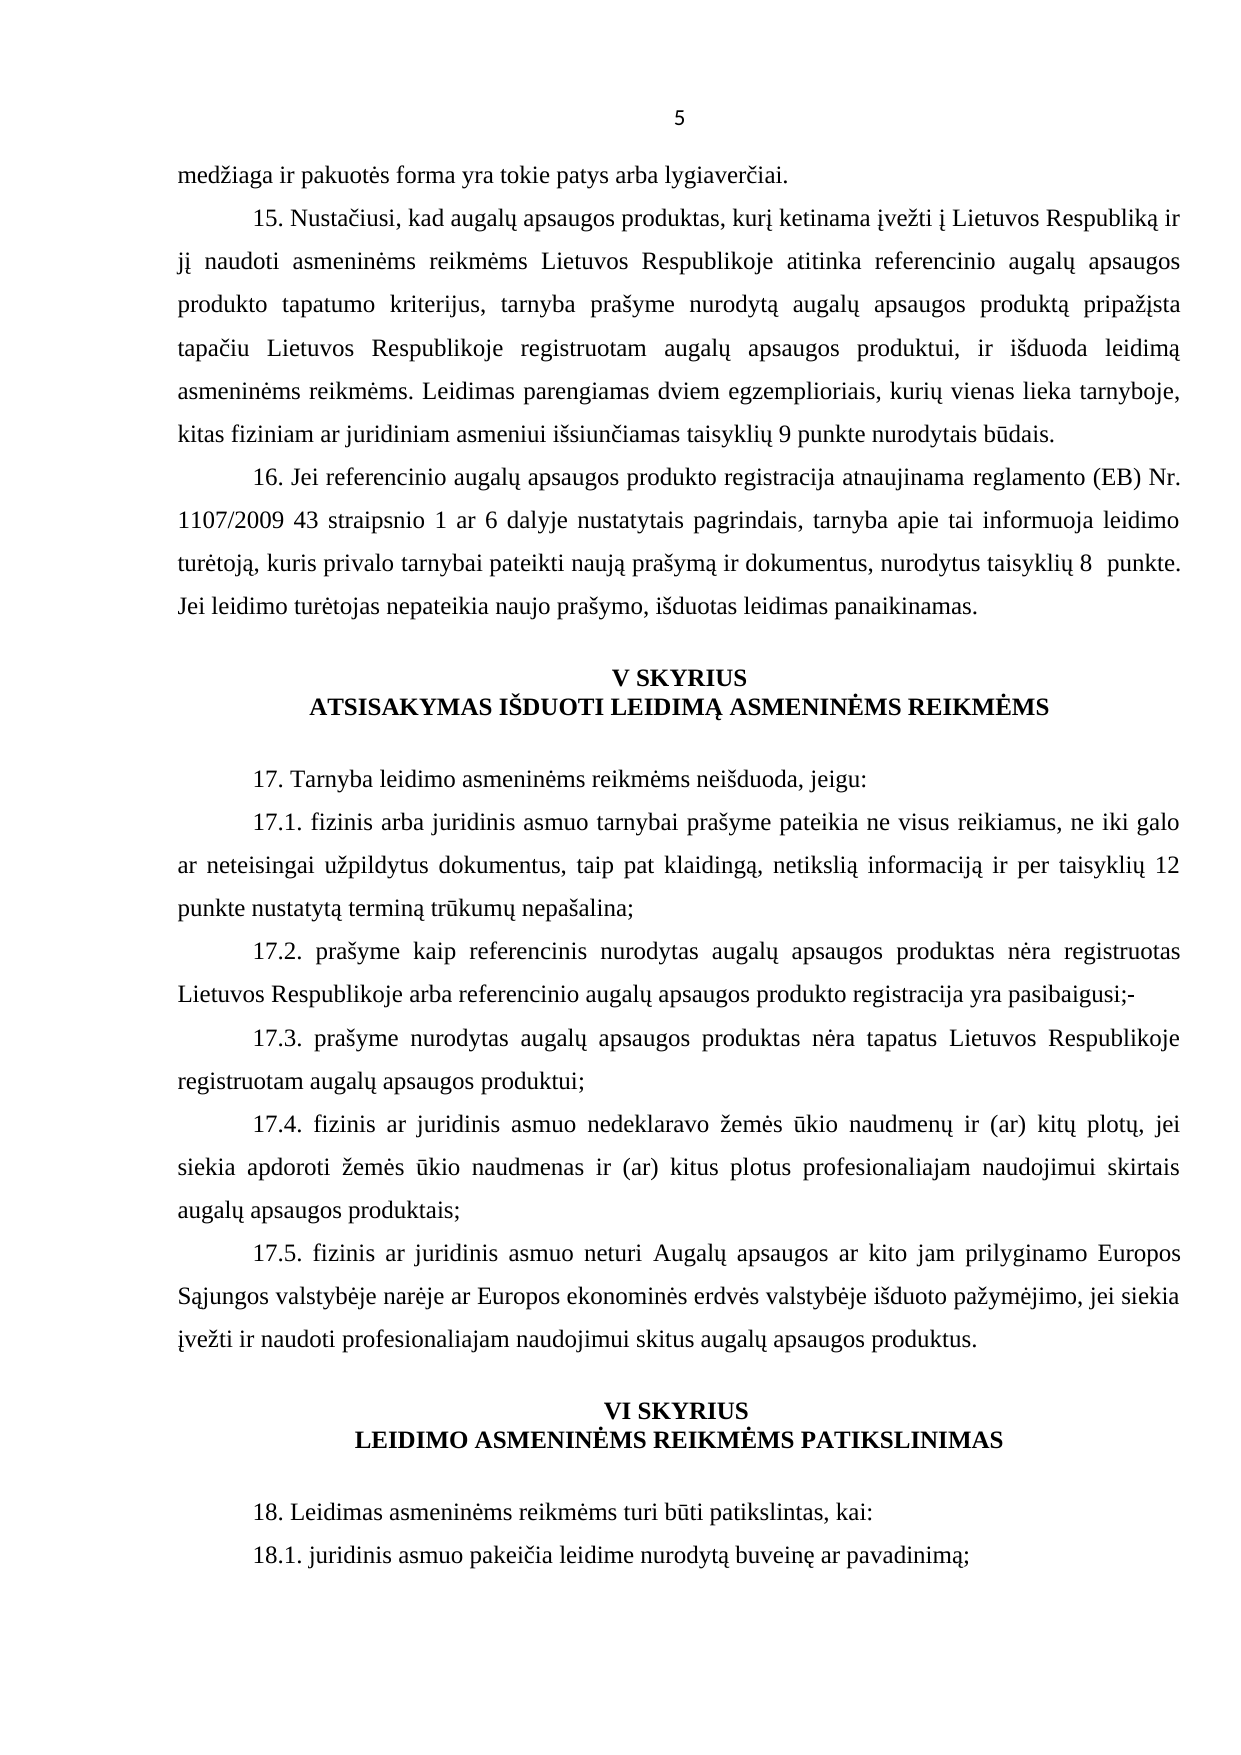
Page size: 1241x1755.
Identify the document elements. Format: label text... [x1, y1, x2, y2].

text 17.5. fizinis ar juridinis asmuo neturi Augalų apsaugos ar kito jam prilyginamo Europos Sąjungos valstybėje narėje ar Europos ekonominės erdvės valstybėje išduoto pažymėjimo, jei siekia įvežti ir naudoti profesionaliajam naudojimui skitus augalų apsaugos produktus. [177, 1238, 1181, 1353]
text 16. Jei referencinio augalų apsaugos produkto registracija atnaujinama reglamento (EB) Nr. 1107/2009 43 straipsnio 1 ar 6 dalyje nustatytais pagrindais, tarnyba apie tai informuoja leidimo turėtoją, kuris privalo tarnybai pateikti naują prašymą ir dokumentus, nurodytus taisyklių 8 punkte. Jei leidimo turėtojas nepateikia naujo prašymo, išduotas leidimas panaikinamas. [177, 462, 1181, 620]
text LEIDIMO ASMENINĖMS REIKMĖMS PATIKSLINIMAS [177, 1425, 1181, 1454]
text 17.1. fizinis arba juridinis asmuo tarnybai prašyme pateikia ne visus reikiamus, ne iki galo ar neteisingai užpildytus dokumentus, taip pat klaidingą, netikslią informaciją ir per taisyklių 12 punkte nustatytą terminą trūkumų nepašalina; [177, 807, 1181, 922]
text 17.4. fizinis ar juridinis asmuo nedeklaravo žemės ūkio naudmenų ir (ar) kitų plotų, jei siekia apdoroti žemės ūkio naudmenas ir (ar) kitus plotus profesionaliajam naudojimui skirtais augalų apsaugos produktais; [177, 1109, 1181, 1224]
text 18.1. juridinis asmuo pakeičia leidime nurodytą buveinę ar pavadinimą; [177, 1540, 1181, 1569]
text 17.3. prašyme nurodytas augalų apsaugos produktas nėra tapatus Lietuvos Respublikoje registruotam augalų apsaugos produktui; [177, 1023, 1181, 1094]
text V SKYRIUS [177, 663, 1181, 692]
text VI SKYRIUS [177, 1396, 1181, 1425]
text ATSISAKYMAS IŠDUOTI LEIDIMĄ ASMENINĖMS REIKMĖMS [177, 692, 1181, 721]
text 17.2. prašyme kaip referencinis nurodytas augalų apsaugos produktas nėra registruotas Lietuvos Respublikoje arba referencinio augalų apsaugos produkto registracija yra pasibaigusi; [177, 936, 1181, 1008]
text 15. Nustačiusi, kad augalų apsaugos produktas, kurį ketinama įvežti į Lietuvos Respubliką ir jį naudoti asmeninėms reikmėms Lietuvos Respublikoje atitinka referencinio augalų apsaugos produkto tapatumo kriterijus, tarnyba prašyme nurodytą augalų apsaugos produktą pripažįsta tapačiu Lietuvos Respublikoje registruotam augalų apsaugos produktui, ir išduoda leidimą asmeninėms reikmėms. Leidimas parengiamas dviem egzemplioriais, kurių vienas lieka tarnyboje, kitas fiziniam ar juridiniam asmeniui išsiunčiamas taisyklių 9 punkte nurodytais būdais. [177, 203, 1181, 448]
text 18. Leidimas asmeninėms reikmėms turi būti patikslintas, kai: [177, 1497, 1181, 1526]
text 17. Tarnyba leidimo asmeninėms reikmėms neišduoda, jeigu: [177, 764, 1181, 793]
text medžiaga ir pakuotės forma yra tokie patys arba lygiaverčiai. [177, 160, 1181, 189]
